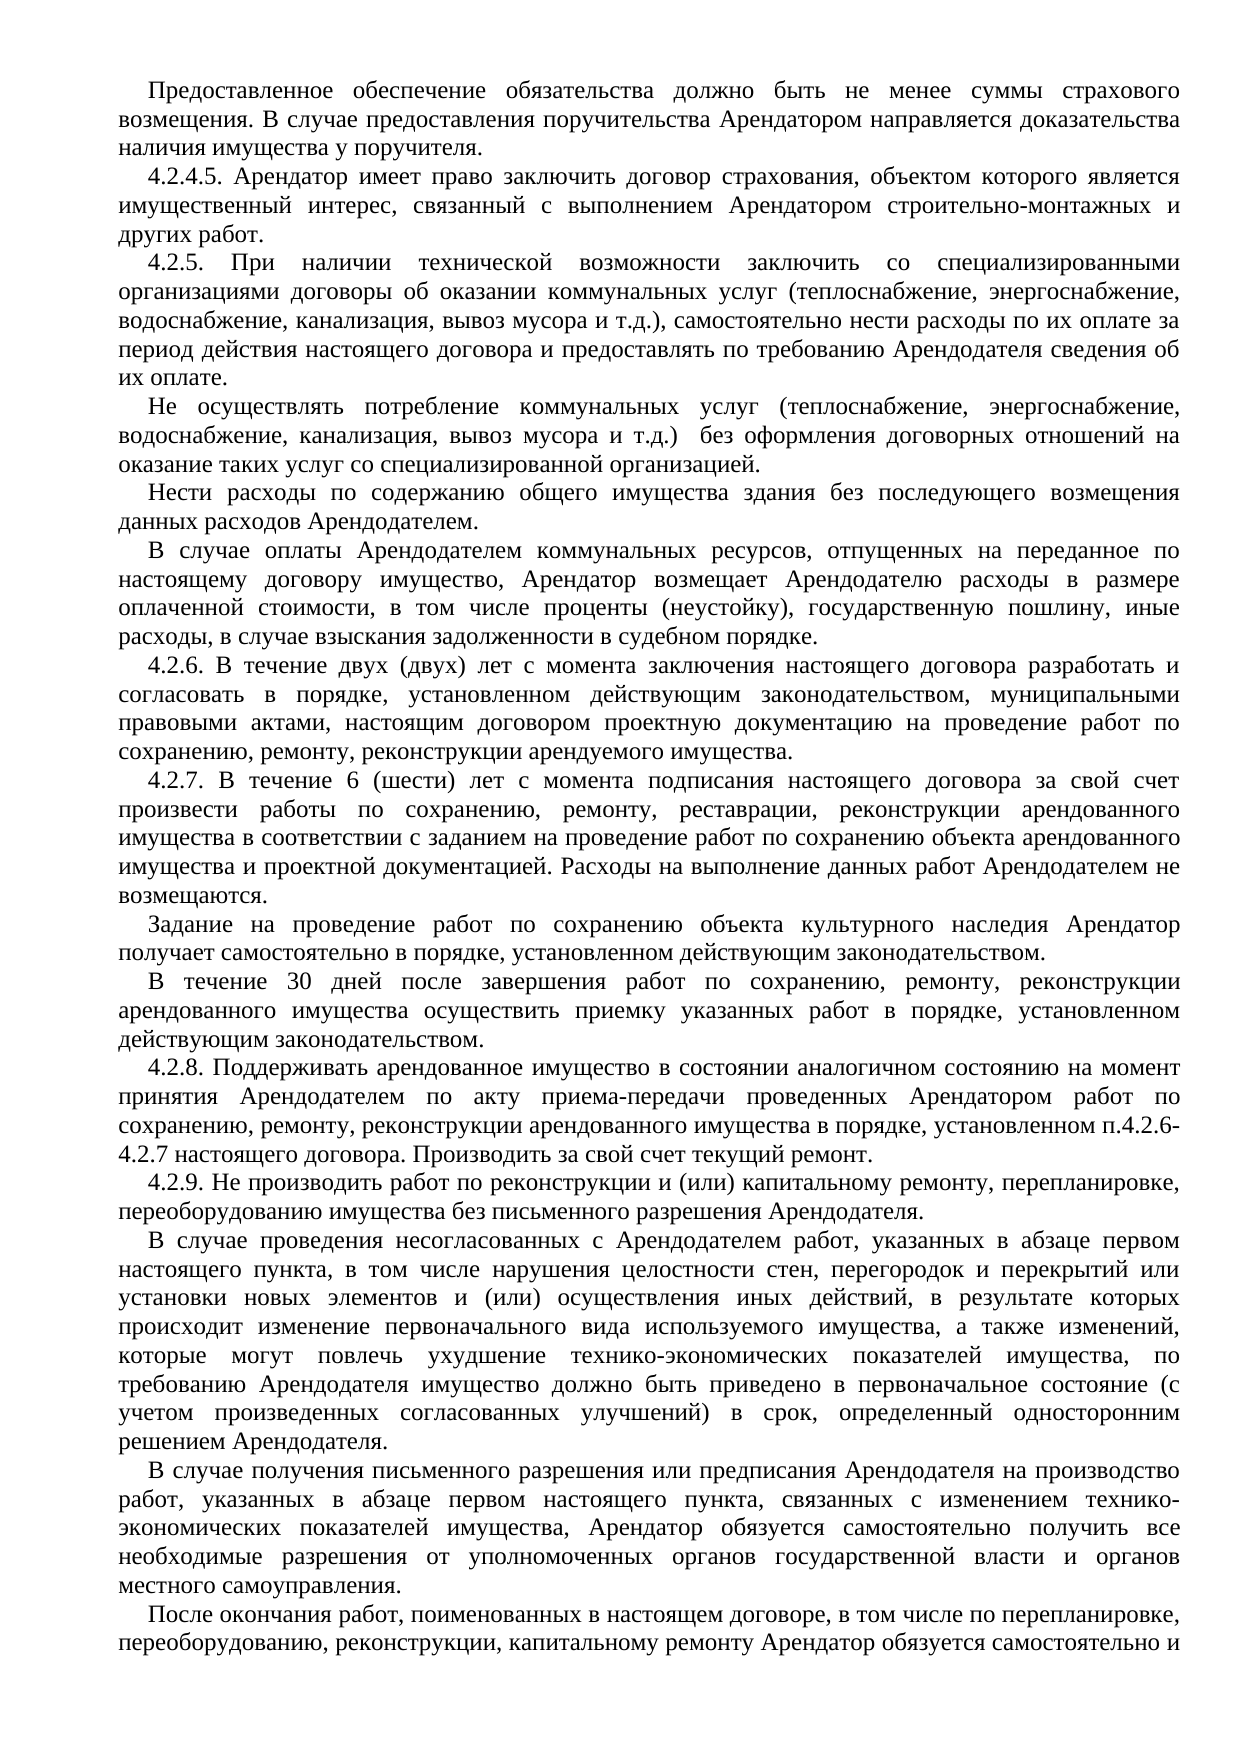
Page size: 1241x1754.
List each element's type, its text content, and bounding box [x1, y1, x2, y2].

text 4.2.7. В течение 6 (шести) лет с момента подписания настоящего договора за свой счет произвести работы по сохранению, ремонту, реставрации, реконструкции арендованного имущества в соответствии с заданием на проведение работ по сохранению объекта арендованного имущества и проектной документацией. Расходы на выполнение данных работ Арендодателем не возмещаются. [118, 765, 1181, 909]
text 4.2.5. При наличии технической возможности заключить со специализированными организациями договоры об оказании коммунальных услуг (теплоснабжение, энергоснабжение, водоснабжение, канализация, вывоз мусора и т.д.), самостоятельно нести расходы по их оплате за период действия настоящего договора и предоставлять по требованию Арендодателя сведения об их оплате. [118, 247, 1181, 391]
text 4.2.4.5. Арендатор имеет право заключить договор страхования, объектом которого является имущественный интерес, связанный с выполнением Арендатором строительно-монтажных и других работ. [118, 161, 1181, 247]
text После окончания работ, поименованных в настоящем договоре, в том числе по перепланировке, переоборудованию, реконструкции, капитальному ремонту Арендатор обязуется самостоятельно и [118, 1599, 1181, 1656]
text Не осуществлять потребление коммунальных услуг (теплоснабжение, энергоснабжение, водоснабжение, канализация, вывоз мусора и т.д.) без оформления договорных отношений на оказание таких услуг со специализированной организацией. [118, 391, 1181, 477]
text В случае получения письменного разрешения или предписания Арендодателя на производство работ, указанных в абзаце первом настоящего пункта, связанных с изменением технико-экономических показателей имущества, Арендатор обязуется самостоятельно получить все необходимые разрешения от уполномоченных органов государственной власти и органов местного самоуправления. [118, 1455, 1181, 1599]
text 4.2.8. Поддерживать арендованное имущество в состоянии аналогичном состоянию на момент принятия Арендодателем по акту приема-передачи проведенных Арендатором работ по сохранению, ремонту, реконструкции арендованного имущества в порядке, установленном п.4.2.6-4.2.7 настоящего договора. Производить за свой счет текущий ремонт. [118, 1052, 1181, 1167]
text Предоставленное обеспечение обязательства должно быть не менее суммы страхового возмещения. В случае предоставления поручительства Арендатором направляется доказательства наличия имущества у поручителя. [118, 75, 1181, 161]
text В случае проведения несогласованных с Арендодателем работ, указанных в абзаце первом настоящего пункта, в том числе нарушения целостности стен, перегородок и перекрытий или установки новых элементов и (или) осуществления иных действий, в результате которых происходит изменение первоначального вида используемого имущества, а также изменений, которые могут повлечь ухудшение технико-экономических показателей имущества, по требованию Арендодателя имущество должно быть приведено в первоначальное состояние (с учетом произведенных согласованных улучшений) в срок, определенный односторонним решением Арендодателя. [118, 1225, 1181, 1455]
text В течение 30 дней после завершения работ по сохранению, ремонту, реконструкции арендованного имущества осуществить приемку указанных работ в порядке, установленном действующим законодательством. [118, 966, 1181, 1052]
text 4.2.9. Не производить работ по реконструкции и (или) капитальному ремонту, перепланировке, переоборудованию имущества без письменного разрешения Арендодателя. [118, 1167, 1181, 1225]
text Задание на проведение работ по сохранению объекта культурного наследия Арендатор получает самостоятельно в порядке, установленном действующим законодательством. [118, 909, 1181, 966]
text 4.2.6. В течение двух (двух) лет с момента заключения настоящего договора разработать и согласовать в порядке, установленном действующим законодательством, муниципальными правовыми актами, настоящим договором проектную документацию на проведение работ по сохранению, ремонту, реконструкции арендуемого имущества. [118, 650, 1181, 765]
text В случае оплаты Арендодателем коммунальных ресурсов, отпущенных на переданное по настоящему договору имущество, Арендатор возмещает Арендодателю расходы в размере оплаченной стоимости, в том числе проценты (неустойку), государственную пошлину, иные расходы, в случае взыскания задолженности в судебном порядке. [118, 535, 1181, 650]
text Нести расходы по содержанию общего имущества здания без последующего возмещения данных расходов Арендодателем. [118, 477, 1181, 535]
